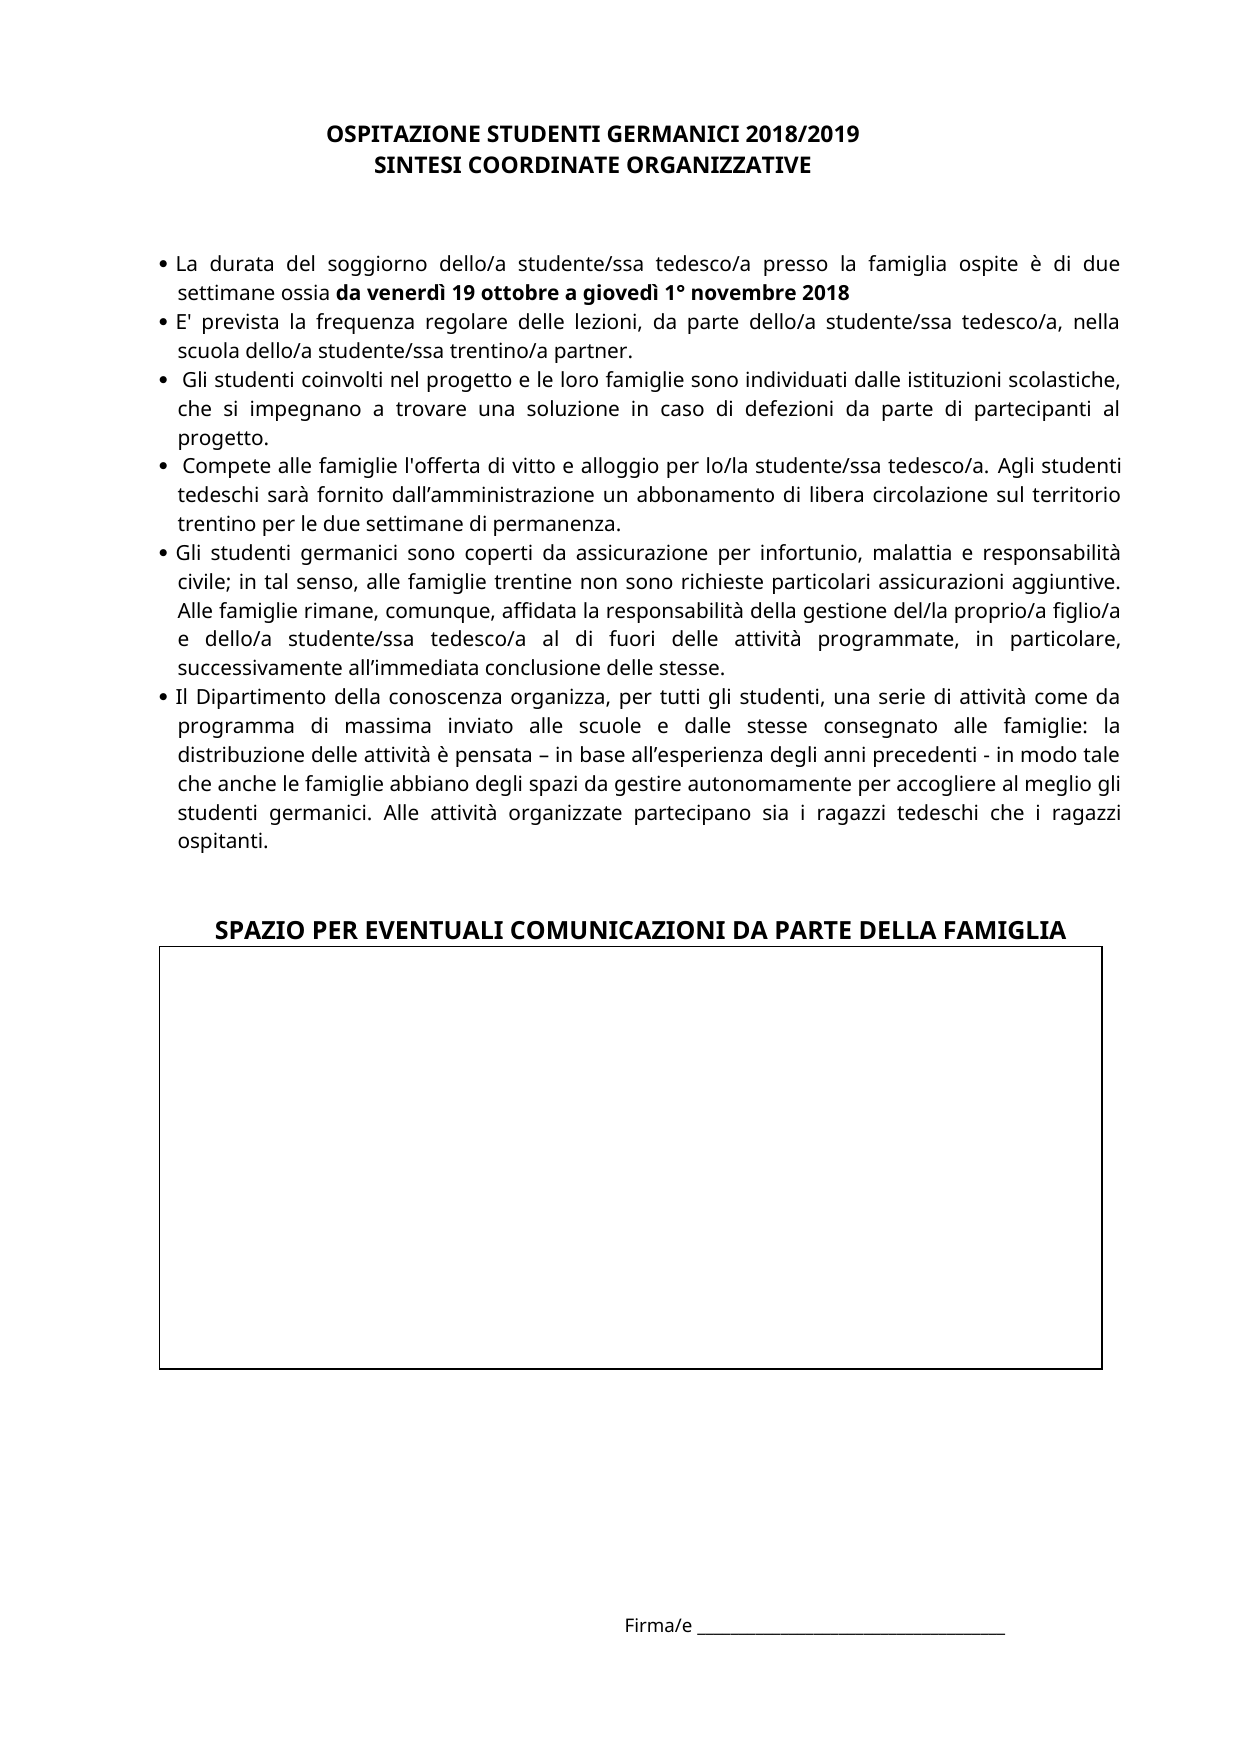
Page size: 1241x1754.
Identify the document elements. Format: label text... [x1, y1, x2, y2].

list E' prevista la frequenza regolare delle lezioni, da parte dello/a studente/ssa tedesco/a, nella scuola dello/a studente/ssa trentino/a partner. [159, 306, 1122, 364]
text SPAZIO PER EVENTUALI COMUNICAZIONI DA PARTE DELLA FAMIGLIA [159, 912, 1122, 946]
list Gli studenti germanici sono coperti da assicurazione per infortunio, malattia e responsabilità civile; in tal senso, alle famiglie trentine non sono richieste particolari assicurazioni aggiuntive. Alle famiglie rimane, comunque, affidata la responsabilità della gestione del/la proprio/a figlio/a e dello/a studente/ssa tedesco/a al di fuori delle attività programmate, in particolare, successivamente all’immediata conclusione delle stesse. [159, 537, 1122, 682]
list Gli studenti coinvolti nel progetto e le loro famiglie sono individuati dalle istituzioni scolastiche, che si impegnano a trovare una soluzione in caso di defezioni da parte di partecipanti al progetto. [159, 364, 1122, 451]
text SINTESI COORDINATE ORGANIZZATIVE [84, 149, 1102, 181]
text OSPITAZIONE STUDENTI GERMANICI 2018/2019 [84, 118, 1102, 149]
list La durata del soggiorno dello/a studente/ssa tedesco/a presso la famiglia ospite è di due settimane ossia da venerdì 19 ottobre a giovedì 1° novembre 2018 [159, 249, 1122, 306]
list Compete alle famiglie l'offerta di vitto e alloggio per lo/la studente/ssa tedesco/a. Agli studenti tedeschi sarà fornito dall’amministrazione un abbonamento di libera circolazione sul territorio trentino per le due settimane di permanenza. [159, 451, 1122, 537]
list Il Dipartimento della conoscenza organizza, per tutti gli studenti, una serie di attività come da programma di massima inviato alle scuole e dalle stesse consegnato alle famiglie: la distribuzione delle attività è pensata – in base all’esperienza degli anni precedenti - in modo tale che anche le famiglie abbiano degli spazi da gestire autonomamente per accogliere al meglio gli studenti germanici. Alle attività organizzate partecipano sia i ragazzi tedeschi che i ragazzi ospitanti. [159, 682, 1122, 855]
